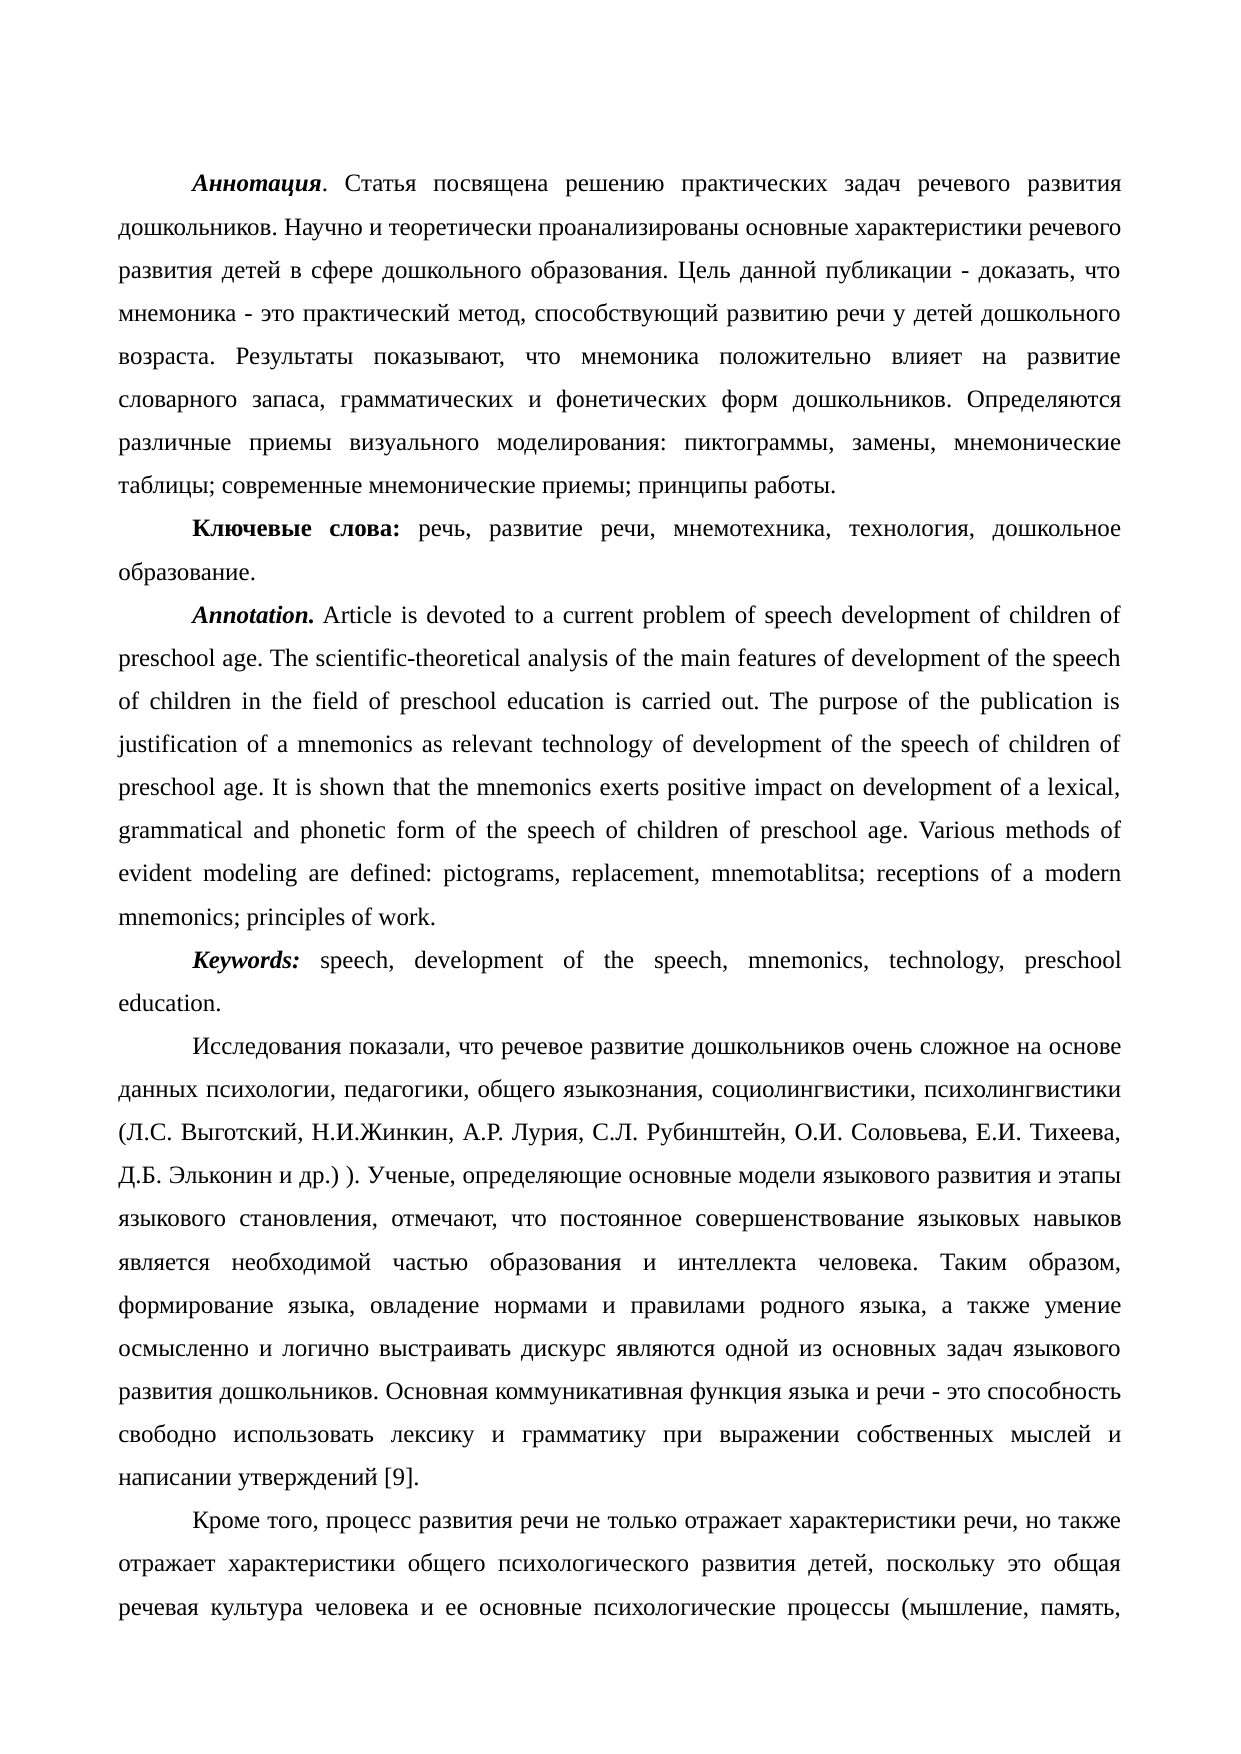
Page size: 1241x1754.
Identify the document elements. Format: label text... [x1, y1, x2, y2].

text Исследования показали, что речевое развитие дошкольников очень сложное на основе данных психологии, педагогики, общего языкознания, социолингвистики, психолингвистики (Л.С. Выготский, Н.И.Жинкин, А.Р. Лурия, С.Л. Рубинштейн, О.И. Соловьева, Е.И. Тихеева, Д.Б. Эльконин и др.) ). Ученые, определяющие основные модели языкового развития и этапы языкового становления, отмечают, что постоянное совершенствование языковых навыков является необходимой частью образования и интеллекта человека. Таким образом, формирование языка, овладение нормами и правилами родного языка, а также умение осмысленно и логично выстраивать дискурс являются одной из основных задач языкового развития дошкольников. Основная коммуникативная функция языка и речи - это способность свободно использовать лексику и грамматику при выражении собственных мыслей и написании утверждений [9]. [118, 1031, 1122, 1491]
text Ключевые слова: речь, развитие речи, мнемотехника, технология, дошкольное образование. [118, 513, 1122, 585]
text Аннотация. Статья посвящена решению практических задач речевого развития дошкольников. Научно и теоретически проанализированы основные характеристики речевого развития детей в сфере дошкольного образования. Цель данной публикации - доказать, что мнемоника - это практический метод, способствующий развитию речи у детей дошкольного возраста. Результаты показывают, что мнемоника положительно влияет на развитие словарного запаса, грамматических и фонетических форм дошкольников. Определяются различные приемы визуального моделирования: пиктограммы, замены, мнемонические таблицы; современные мнемонические приемы; принципы работы. [118, 168, 1122, 499]
text Annotation. Article is devoted to a current problem of speech development of children of preschool age. The scientific-theoretical analysis of the main features of development of the speech of children in the field of preschool education is carried out. The purpose of the publication is justification of a mnemonics as relevant technology of development of the speech of children of preschool age. It is shown that the mnemonics exerts positive impact on development of a lexical, grammatical and phonetic form of the speech of children of preschool age. Various methods of evident modeling are defined: pictograms, replacement, mnemotablitsa; receptions of a modern mnemonics; principles of work. [118, 600, 1122, 930]
text Keywords: speech, development of the speech, mnemonics, technology, preschool education. [118, 945, 1122, 1017]
text Кроме того, процесс развития речи не только отражает характеристики речи, но также отражает характеристики общего психологического развития детей, поскольку это общая речевая культура человека и ее основные психологические процессы (мышление, память, [118, 1505, 1122, 1620]
